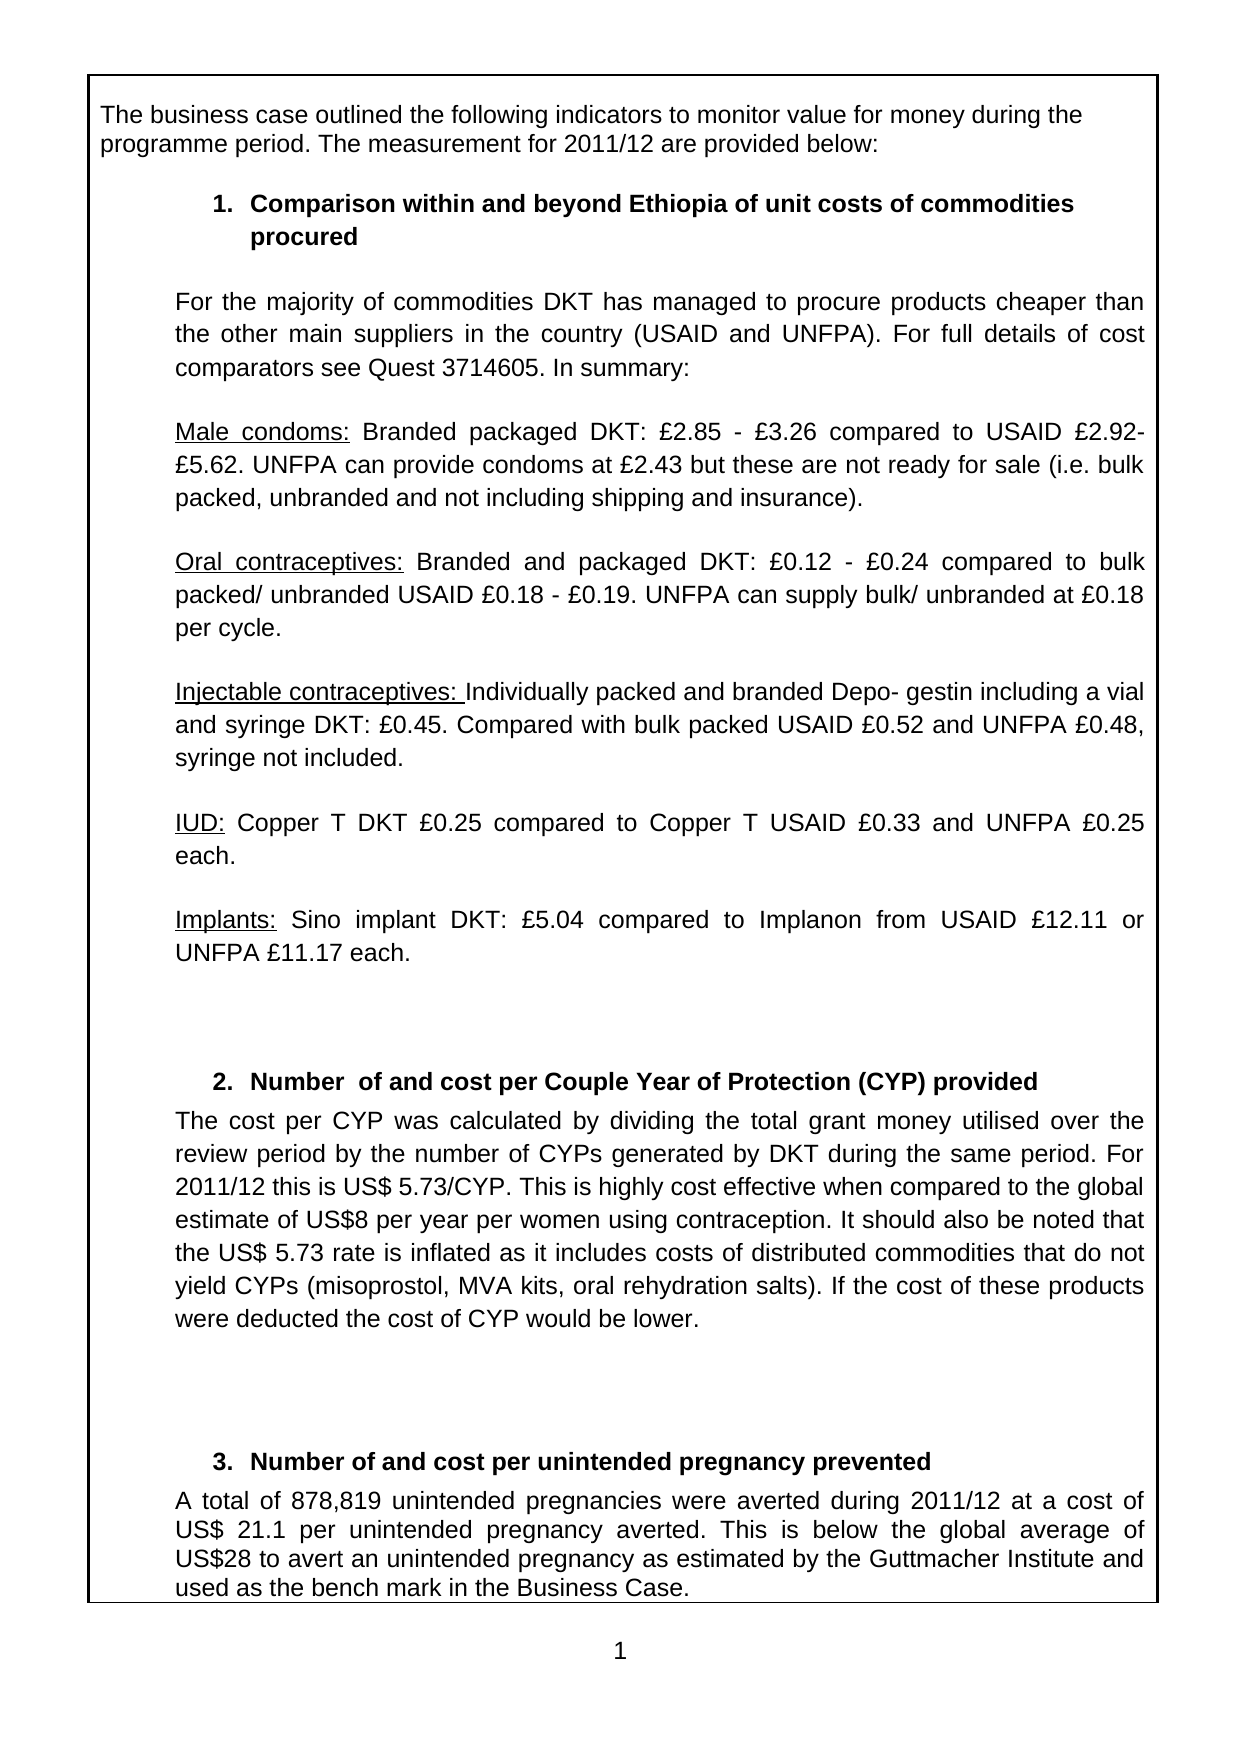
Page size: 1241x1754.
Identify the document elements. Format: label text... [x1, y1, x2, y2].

table_cell 5.1 Performance on VfM measures The business case outlined the following indicators to monitor value for money during the programme period. The measurement for 2011/12 are provided below: Comparison within and beyond Ethiopia of unit costs of commodities procured For the majority of commodities DKT has managed to procure products cheaper than the other main suppliers in the country (USAID and UNFPA). For full details of cost comparators see Quest 3714605. In summary: Male condoms: Branded packaged DKT: £2.85 - £3.26 compared to USAID £2.92- £5.62. UNFPA can provide condoms at £2.43 but these are not ready for sale (i.e. bulk packed, unbranded and not including shipping and insurance). Oral contraceptives: Branded and packaged DKT: £0.12 - £0.24 compared to bulk packed/ unbranded USAID £0.18 - £0.19. UNFPA can supply bulk/ unbranded at £0.18 per cycle. Injectable contraceptives: Individually packed and branded Depo- gestin including a vial and syringe DKT: £0.45. Compared with bulk packed USAID £0.52 and UNFPA £0.48, syringe not included. IUD: Copper T DKT £0.25 compared to Copper T USAID £0.33 and UNFPA £0.25 each. Implants: Sino implant DKT: £5.04 compared to Implanon from USAID £12.11 or UNFPA £11.17 each. Number of and cost per Couple Year of Protection (CYP) provided The cost per CYP was calculated by dividing the total grant money utilised over the review period by the number of CYPs generated by DKT during the same period. For 2011/12 this is US$ 5.73/CYP. This is highly cost effective when compared to the global estimate of US$8 per year per women using contraception. It should also be noted that the US$ 5.73 rate is inflated as it includes costs of distributed commodities that do not yield CYPs (misoprostol, MVA kits, oral rehydration salts). If the cost of these products were deducted the cost of CYP would be lower. Number of and cost per unintended pregnancy prevented A total of 878,819 unintended pregnancies were averted during 2011/12 at a cost of US$ 21.1 per unintended pregnancy averted. This is below the global average of US$28 to avert an unintended pregnancy as estimated by the Guttmacher Institute and used as the bench mark in the Business Case. Using an impact calculator (MSI International Impact Tool) estimate the number and cost of maternal deaths and DALYS saved A total of 3,375 maternal deaths were averted during 2011/12 at a cost of US$ 5,496.2 per maternal death. This is more expensive than the global average of US$ 3,050 as estimated by the Guttmacher Institute and quoted as a benchmark in the Business Case. A total of 679, 619 DALYs were averted at a cost of US$ 27.29 per DALY averted. This is lower than the global average of US$ 62 as estimated by Guttmacher Institute and quoted in the Business Case. The higher than average cost per maternal death averted may be explained by this calculation only including the impact of contraceptives and not including the impact of misoprostol and MVA kits. If these were included the number of maternal deaths averted would be higher and the cost per death averted would be reduced. Number and costs of HIV infection averted. With the current HIV prevalence in Ethiopia of 1.5% (EDHS 2011), 150 transmissions can be averted per 1,000,000 condoms used. In 2011/12 DKT distributed 79,952,954 male condoms in Ethiopia. This could prevent 11,993 HIV transmissions. The cost of the condoms including 8% shipping costs was US$ 6,396,236. This results in the cost per HIV transmission averted at US$533.This is a crude estimate that assumes all condoms distributed are used correctly and effectively. More in depth research would be required to ascertain the exact number and costs of HIV averted by this programme. Whilst there is no benchmark for the cost of HIV transmission averted provided in the business case, the prevention of a communicable fatal disease at this cost can still be seen as highly cost effective. 5.2 Commercial Improvement and Value for Money DKT are providing social marketing services across the country and covering all of their staff costs with the revenue raised from the sale of their products. They are also promoting commodities aimed at different segments of the market so that the more expensive products can subsides the cheaper commodities aimed at those less able to pay. The supplier for the remaining programme period (2012 – 2015) was selected through a restricted competitive bidding process under the RH Framework Agreement. Although only two suppliers submitted bids it did create interest in the market. The competitive process has driven value for money and enabled a more focused and effective approach to the programme. As part of the bid suppliers had to prove their procurement capacity and commercial capability. DKT won the tendering process based on a strong technical and commercial bid. The contract issued to DKT for the remaining period of support is based on the negotiated commercial proposal and is milestone based – where funds are released upon achieving pre agreed performance targets. DFID’s new RH commodity quality policy may reduce the commercial capability of the programme and possibly reduce value for money. DKT will be required to only procure commodities that have been qualified under the policy. This will reduce the number of products and manufacturers that they can buy commodities from and thus reduce the competitiveness of the market. Consequently the unit costs of commodities are likely to increase and the value for money of the programme may reduce. However if the policy ensures that only commodities of the highest quality and clinical effectiveness are procured then this could arguably increase value for money. This will have to be monitored closely through out the programme lifespan. 5.3 Role of project partners The Embassy of the Netherlands has been leading the oversight of DKT as the lead donor under the Joint Grant Agreement. This has been at zero cost to DFID. We are satisfaied with the Netherlands leadership and oversight of our support to DKT. All financial and programmatic reports and audits have been received on time and to a satisfactory standard.Audit issues have been followed up and resolved within the expected timeframe. We will continue to work with the Netherlands under a similar arrangement going forward. 5.4 Does the project still represent Value for Money Yes. The assessment of the value for money indicators above shows that this programme still represents good value for money. The procurement process to select a supplier for the remaining programme period confirmed that DKT is best placed to deliver a programme of this kind in Ethiopia within the given time frame. Their commercial proposal by far represented the best value for money as they were able to build on a well-established social marketing network and use established brands. DKT’s well-established relationship with key government and non-government stakeholders makes them a crucial partner within our overall support to the health sector. DKT’s branded commodities are well known and are very marketable. DKT has moderately exceeded the output milestones for 2011/12. Despite DKT’s reduced role as a backup supplier for male condoms for the public sector, it stills achieves a CYP unit cost of US$ 5.73 which is highly cost effective compared to global estimate of US$8 per year per woman using contraception. Costs of unintended pregnancy and HIV transmission remain value for money. Cost of maternal death averted is higher than the global average but may be explained by the exclusion of misoprostol and MVA kits from the calculations. Value for money will continue to be monitored throughout the programme’s life time. 5.5 If not, what action will you take? Not relevant. [90, 76, 1156, 1601]
